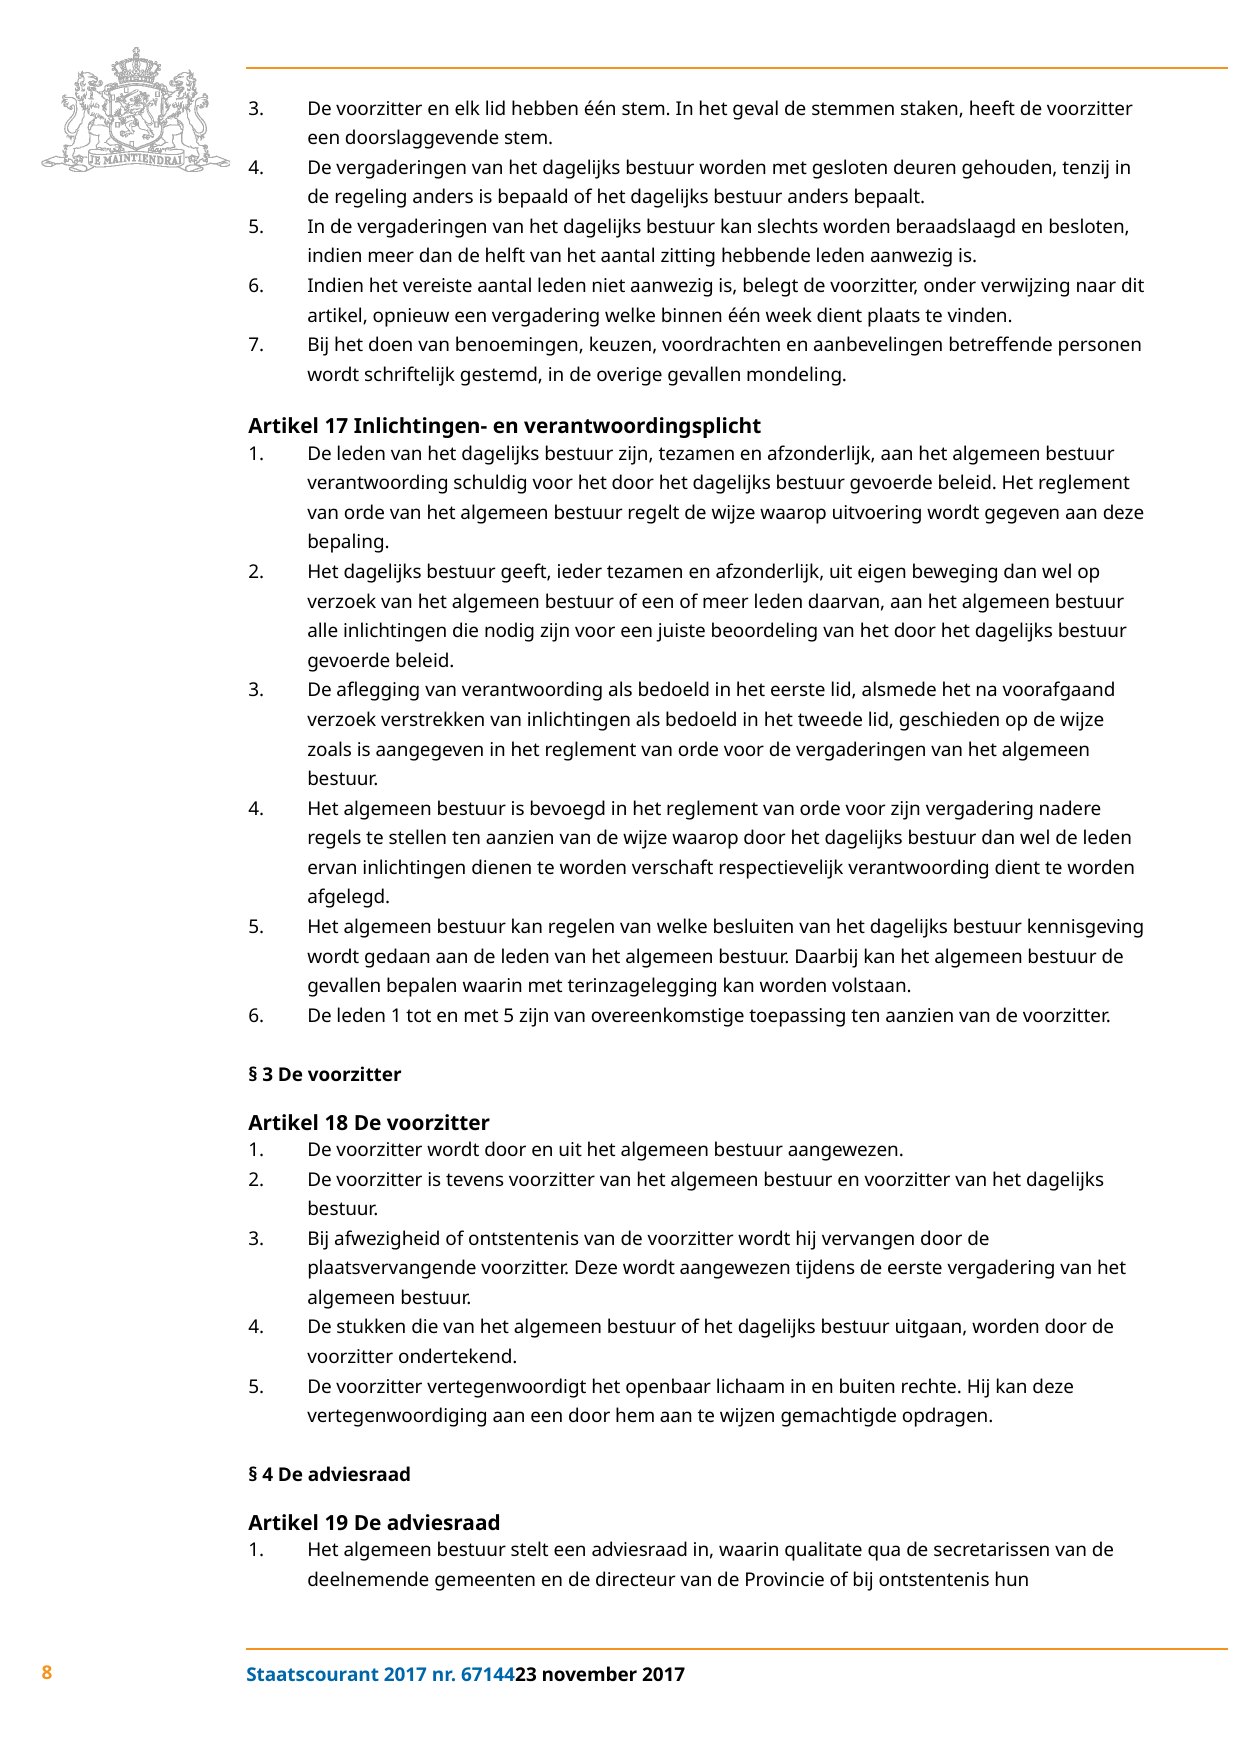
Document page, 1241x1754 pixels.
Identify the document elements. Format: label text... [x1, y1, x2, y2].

list Bij afwezigheid of ontstentenis van de voorzitter wordt hij vervangen door de plaatsvervangende voorzitter. Deze wordt aangewezen tijdens de eerste vergadering van het algemeen bestuur. [248, 1225, 1152, 1310]
list Indien het vereiste aantal leden niet aanwezig is, belegt de voorzitter, onder verwijzing naar dit artikel, opnieuw een vergadering welke binnen één week dient plaats te vinden. [248, 272, 1152, 328]
list De voorzitter vertegenwoordigt het openbaar lichaam in en buiten rechte. Hij kan deze vertegenwoordiging aan een door hem aan te wijzen gemachtigde opdragen. [248, 1373, 1152, 1428]
text Artikel 18 De voorzitter [248, 1108, 1152, 1136]
list Het algemeen bestuur kan regelen van welke besluiten van het dagelijks bestuur kennisgeving wordt gedaan aan de leden van het algemeen bestuur. Daarbij kan het algemeen bestuur de gevallen bepalen waarin met terinzagelegging kan worden volstaan. [248, 913, 1152, 998]
list De vergaderingen van het dagelijks bestuur worden met gesloten deuren gehouden, tenzij in de regeling anders is bepaald of het dagelijks bestuur anders bepaalt. [248, 154, 1152, 209]
list De voorzitter wordt door en uit het algemeen bestuur aangewezen. [248, 1136, 1152, 1162]
text Artikel 19 De adviesraad [248, 1508, 1152, 1537]
picture [41, 47, 231, 172]
list De leden 1 tot en met 5 zijn van overeenkomstige toepassing ten aanzien van de voorzitter. [248, 1002, 1152, 1028]
list Het algemeen bestuur stelt een adviesraad in, waarin qualitate qua de secretarissen van de deelnemende gemeenten en de directeur van de Provincie of bij ontstentenis hun [248, 1537, 1152, 1592]
list De voorzitter is tevens voorzitter van het algemeen bestuur en voorzitter van het dagelijks bestuur. [248, 1166, 1152, 1221]
list De voorzitter en elk lid hebben één stem. In het geval de stemmen staken, heeft de voorzitter een doorslaggevende stem. [248, 95, 1152, 150]
list De aflegging van verantwoording als bedoeld in het eerste lid, alsmede het na voorafgaand verzoek verstrekken van inlichtingen als bedoeld in het tweede lid, geschieden op de wijze zoals is aangegeven in het reglement van orde voor de vergaderingen van het algemeen bestuur. [248, 677, 1152, 791]
text § 3 De voorzitter [248, 1061, 1152, 1087]
list In de vergaderingen van het dagelijks bestuur kan slechts worden beraadslaagd en besloten, indien meer dan de helft van het aantal zitting hebbende leden aanwezig is. [248, 213, 1152, 268]
list Bij het doen van benoemingen, keuzen, voordrachten en aanbevelingen betreffende personen wordt schriftelijk gestemd, in de overige gevallen mondeling. [248, 331, 1152, 387]
text § 4 De adviesraad [248, 1462, 1152, 1487]
list De leden van het dagelijks bestuur zijn, tezamen en afzonderlijk, aan het algemeen bestuur verantwoording schuldig voor het door het dagelijks bestuur gevoerde beleid. Het reglement van orde van het algemeen bestuur regelt de wijze waarop uitvoering wordt gegeven aan deze bepaling. [248, 440, 1152, 554]
list Het algemeen bestuur is bevoegd in het reglement van orde voor zijn vergadering nadere regels te stellen ten aanzien van de wijze waarop door het dagelijks bestuur dan wel de leden ervan inlichtingen dienen te worden verschaft respectievelijk verantwoording dient te worden afgelegd. [248, 795, 1152, 909]
list Het dagelijks bestuur geeft, ieder tezamen en afzonderlijk, uit eigen beweging dan wel op verzoek van het algemeen bestuur of een of meer leden daarvan, aan het algemeen bestuur alle inlichtingen die nodig zijn voor een juiste beoordeling van het door het dagelijks bestuur gevoerde beleid. [248, 558, 1152, 673]
list De stukken die van het algemeen bestuur of het dagelijks bestuur uitgaan, worden door de voorzitter ondertekend. [248, 1314, 1152, 1369]
text Artikel 17 Inlichtingen- en verantwoordingsplicht [248, 411, 1152, 440]
